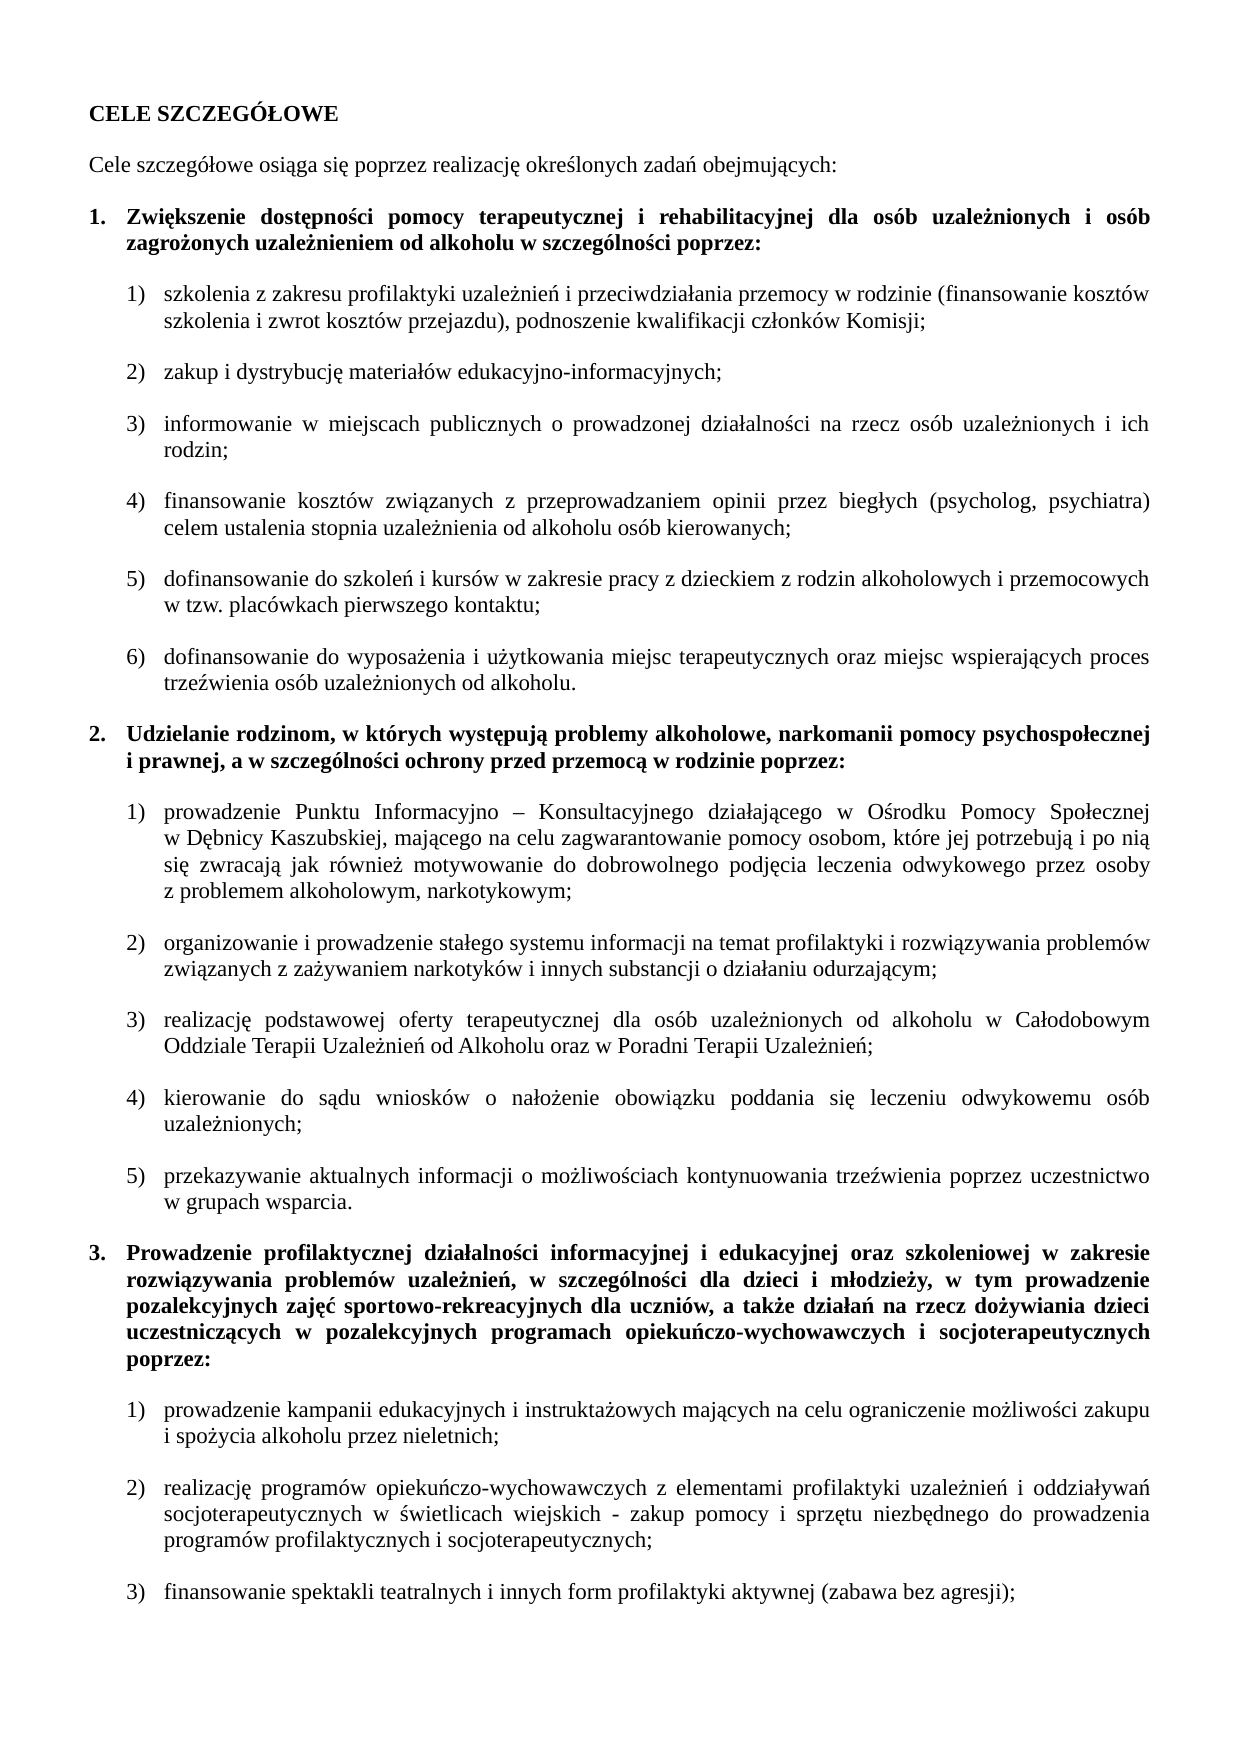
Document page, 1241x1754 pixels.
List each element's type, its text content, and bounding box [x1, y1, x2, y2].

text 2) zakup i dystrybucję materiałów edukacyjno-informacyjnych; [126, 358, 1152, 384]
text 1) prowadzenie kampanii edukacyjnych i instruktażowych mających na celu ograniczenie możliwości zakupu i spożycia alkoholu przez nieletnich; [126, 1396, 1152, 1449]
text 1) prowadzenie Punktu Informacyjno – Konsultacyjnego działającego w Ośrodku Pomocy Społecznej w Dębnicy Kaszubskiej, mającego na celu zagwarantowanie pomocy osobom, które jej potrzebują i po nią się zwracają jak również motywowanie do dobrowolnego podjęcia leczenia odwykowego przez osoby z problemem alkoholowym, narkotykowym; [126, 798, 1152, 903]
text 3) realizację podstawowej oferty terapeutycznej dla osób uzależnionych od alkoholu w Całodobowym Oddziale Terapii Uzależnień od Alkoholu oraz w Poradni Terapii Uzależnień; [126, 1006, 1152, 1059]
text 4) kierowanie do sądu wniosków o nałożenie obowiązku poddania się leczeniu odwykowemu osób uzależnionych; [126, 1084, 1152, 1137]
subtitle CELE SZCZEGÓŁOWE [89, 100, 1152, 126]
text 1. Zwiększenie dostępności pomocy terapeutycznej i rehabilitacyjnej dla osób uzależnionych i osób zagrożonych uzależnieniem od alkoholu w szczególności poprzez: [89, 203, 1152, 256]
text 5) dofinansowanie do szkoleń i kursów w zakresie pracy z dzieckiem z rodzin alkoholowych i przemocowych w tzw. placówkach pierwszego kontaktu; [126, 565, 1152, 618]
text 1) szkolenia z zakresu profilaktyki uzależnień i przeciwdziałania przemocy w rodzinie (finansowanie kosztów szkolenia i zwrot kosztów przejazdu), podnoszenie kwalifikacji członków Komisji; [126, 281, 1152, 333]
text 3. Prowadzenie profilaktycznej działalności informacyjnej i edukacyjnej oraz szkoleniowej w zakresie rozwiązywania problemów uzależnień, w szczególności dla dzieci i młodzieży, w tym prowadzenie pozalekcyjnych zajęć sportowo-rekreacyjnych dla uczniów, a także działań na rzecz dożywiania dzieci uczestniczących w pozalekcyjnych programach opiekuńczo-wychowawczych i socjoterapeutycznych poprzez: [89, 1239, 1152, 1371]
text 6) dofinansowanie do wyposażenia i użytkowania miejsc terapeutycznych oraz miejsc wspierających proces trzeźwienia osób uzależnionych od alkoholu. [126, 643, 1152, 695]
text Cele szczegółowe osiąga się poprzez realizację określonych zadań obejmujących: [89, 151, 1152, 178]
text 2) organizowanie i prowadzenie stałego systemu informacji na temat profilaktyki i rozwiązywania problemów związanych z zażywaniem narkotyków i innych substancji o działaniu odurzającym; [126, 928, 1152, 981]
text 3) finansowanie spektakli teatralnych i innych form profilaktyki aktywnej (zabawa bez agresji); [126, 1578, 1152, 1604]
text 2. Udzielanie rodzinom, w których występują problemy alkoholowe, narkomanii pomocy psychospołecznej i prawnej, a w szczególności ochrony przed przemocą w rodzinie poprzez: [89, 720, 1152, 773]
text 4) finansowanie kosztów związanych z przeprowadzaniem opinii przez biegłych (psycholog, psychiatra) celem ustalenia stopnia uzależnienia od alkoholu osób kierowanych; [126, 487, 1152, 540]
text 5) przekazywanie aktualnych informacji o możliwościach kontynuowania trzeźwienia poprzez uczestnictwo w grupach wsparcia. [126, 1162, 1152, 1214]
text 2) realizację programów opiekuńczo-wychowawczych z elementami profilaktyki uzależnień i oddziaływań socjoterapeutycznych w świetlicach wiejskich - zakup pomocy i sprzętu niezbędnego do prowadzenia programów profilaktycznych i socjoterapeutycznych; [126, 1474, 1152, 1553]
text 3) informowanie w miejscach publicznych o prowadzonej działalności na rzecz osób uzależnionych i ich rodzin; [126, 409, 1152, 462]
